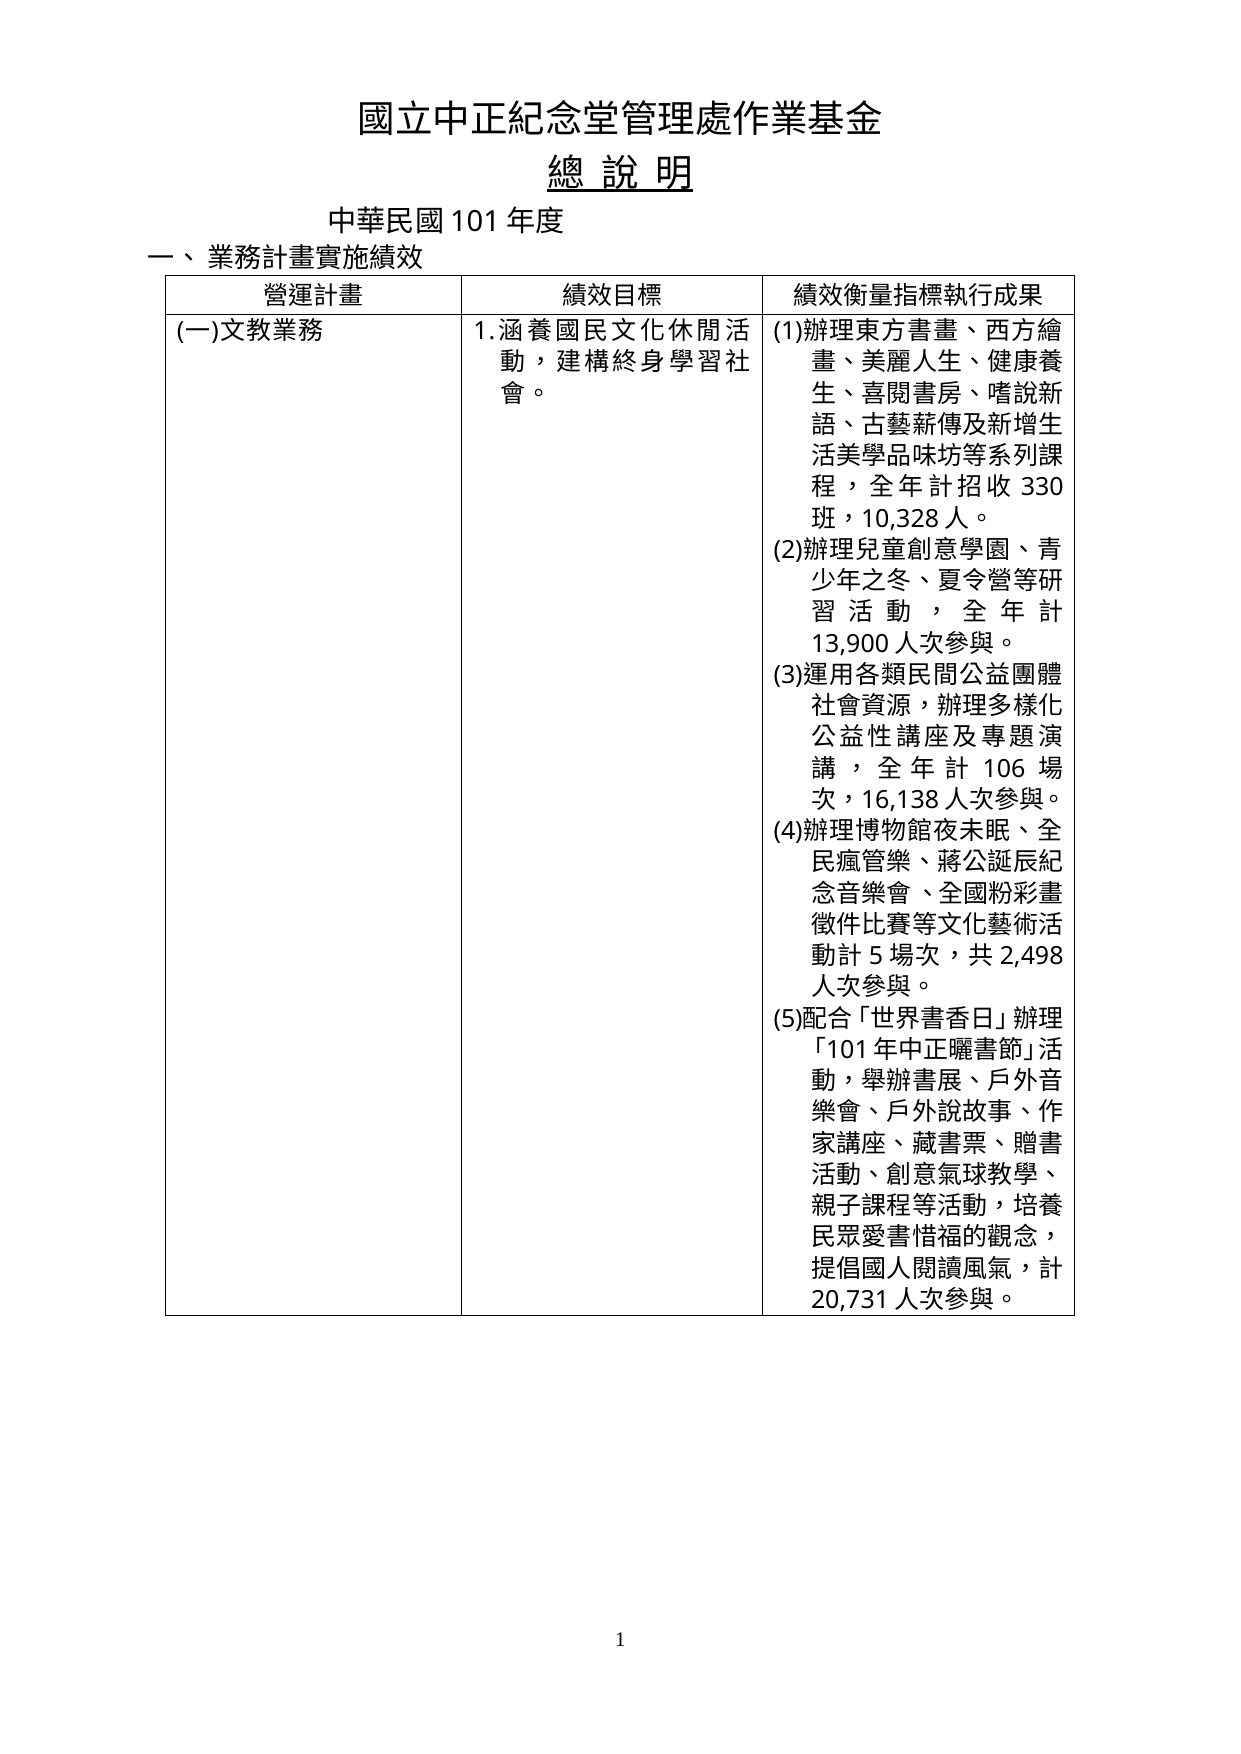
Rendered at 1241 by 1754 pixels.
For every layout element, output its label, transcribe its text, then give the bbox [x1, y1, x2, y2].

table_cell 1.涵養國民文化休閒活動，建構終身學習社會。 [462, 315, 762, 1314]
table_cell (1)辦理東方書畫、西方繪畫、美麗人生、健康養生、喜閱書房、嗜說新語、古藝薪傳及新增生活美學品味坊等系列課程，全年計招收330班，10,328人。 (2)辦理兒童創意學園、青少年之冬、夏令營等研習活動，全年計13,900人次參與。 (3)運用各類民間公益團體社會資源，辦理多樣化公益性講座及專題演講，全年計106場次，16,138人次參與。 (4)辦理博物館夜未眠、全民瘋管樂、蔣公誕辰紀念音樂會 、全國粉彩畫徵件比賽等文化藝術活動計5場次，共2,498人次參與。 (5)配合「世界書香日」辦理「101年中正曬書節」活動，舉辦書展、戶外音樂會、戶外說故事、作家講座、藏書票、贈書活動、創意氣球教學、親子課程等活動，培養民眾愛書惜福的觀念，提倡國人閱讀風氣，計20,731人次參與。 [763, 315, 1074, 1314]
table_cell (一)文教業務 [166, 315, 461, 1314]
table_header 績效衡量指標執行成果 [763, 276, 1074, 313]
table_header 營運計畫 [166, 276, 461, 313]
table_header 績效目標 [462, 276, 762, 313]
list 業務計畫實施績效 [148, 239, 1092, 275]
